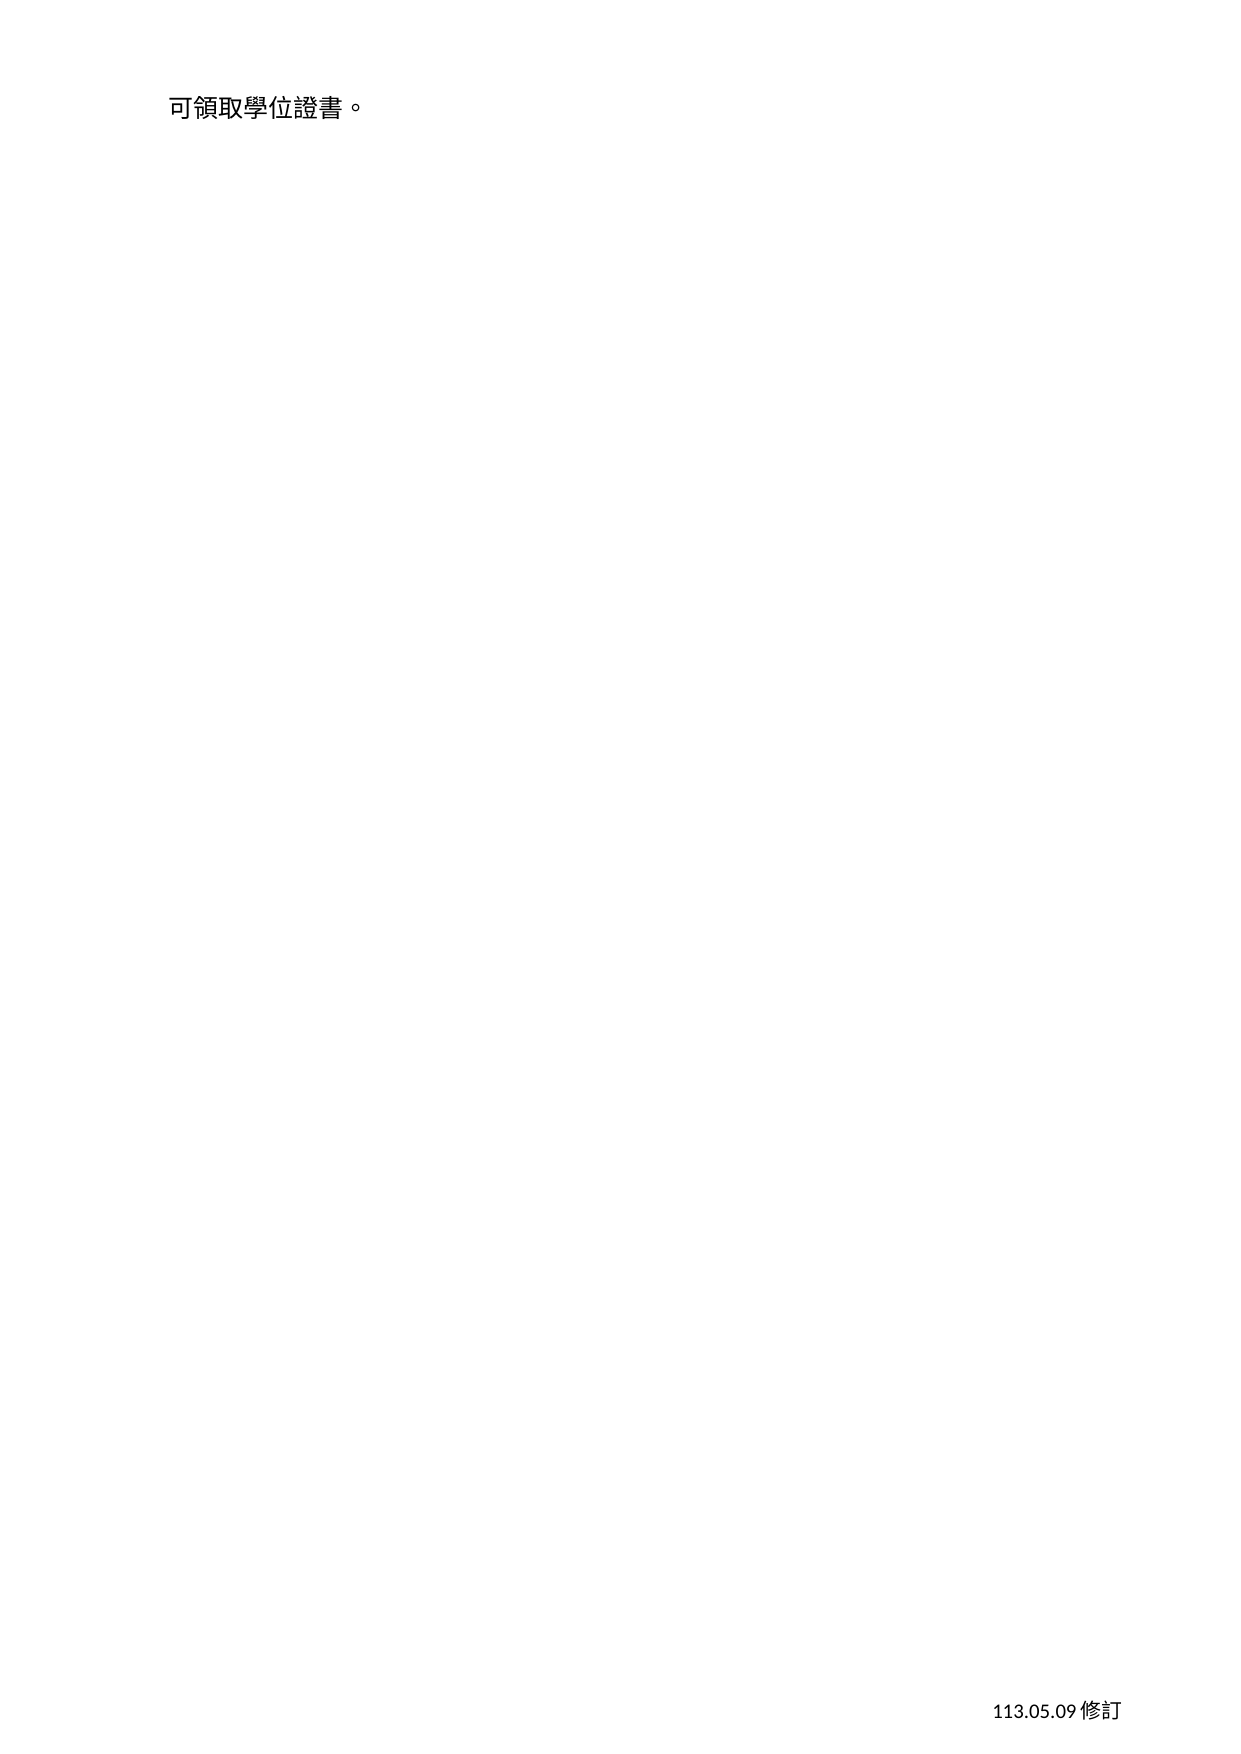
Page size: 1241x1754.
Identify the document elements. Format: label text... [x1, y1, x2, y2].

list 可領取學位證書。 [118, 88, 1122, 125]
